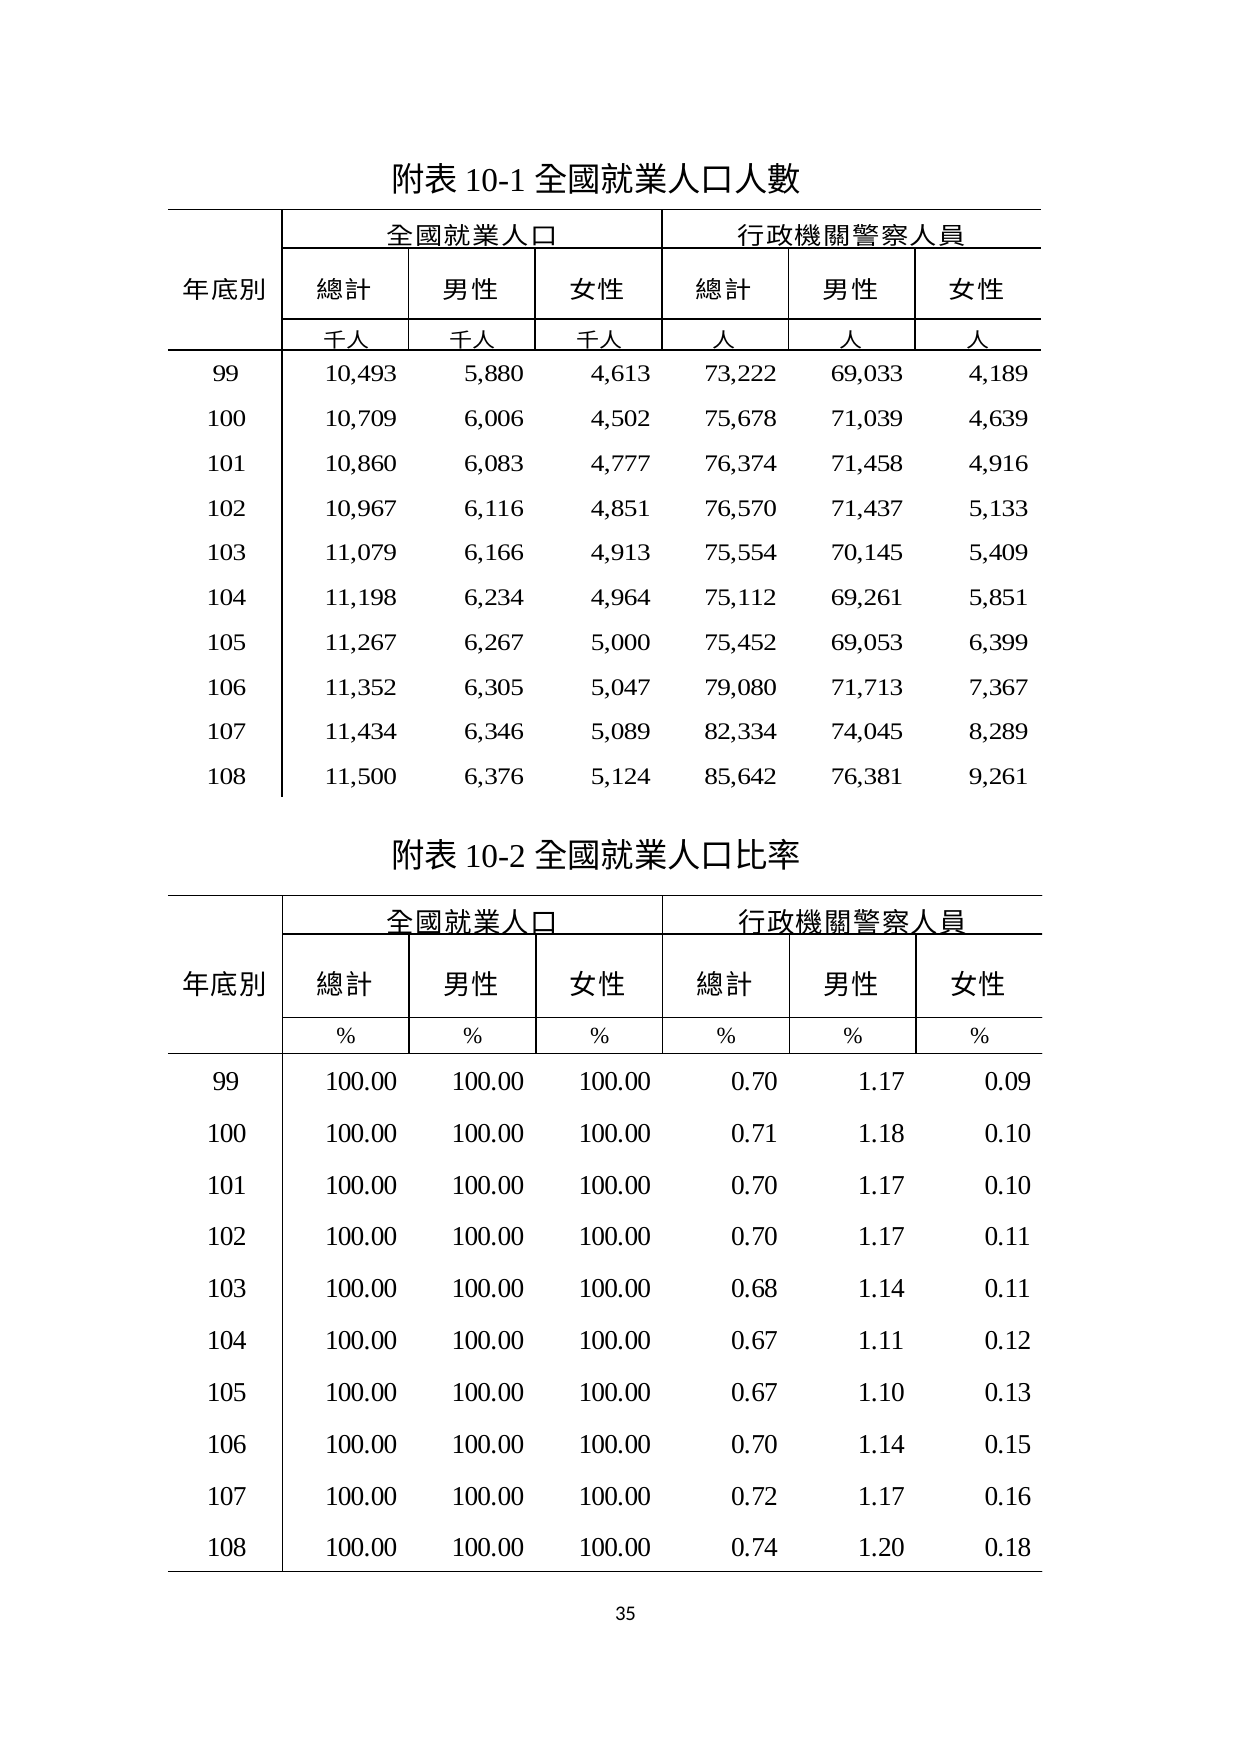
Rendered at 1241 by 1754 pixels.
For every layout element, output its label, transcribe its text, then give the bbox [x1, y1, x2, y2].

text 附表10-1 全國就業人口人數 [128, 150, 1063, 202]
text 附表10-2 全國就業人口比率 [128, 826, 1063, 878]
